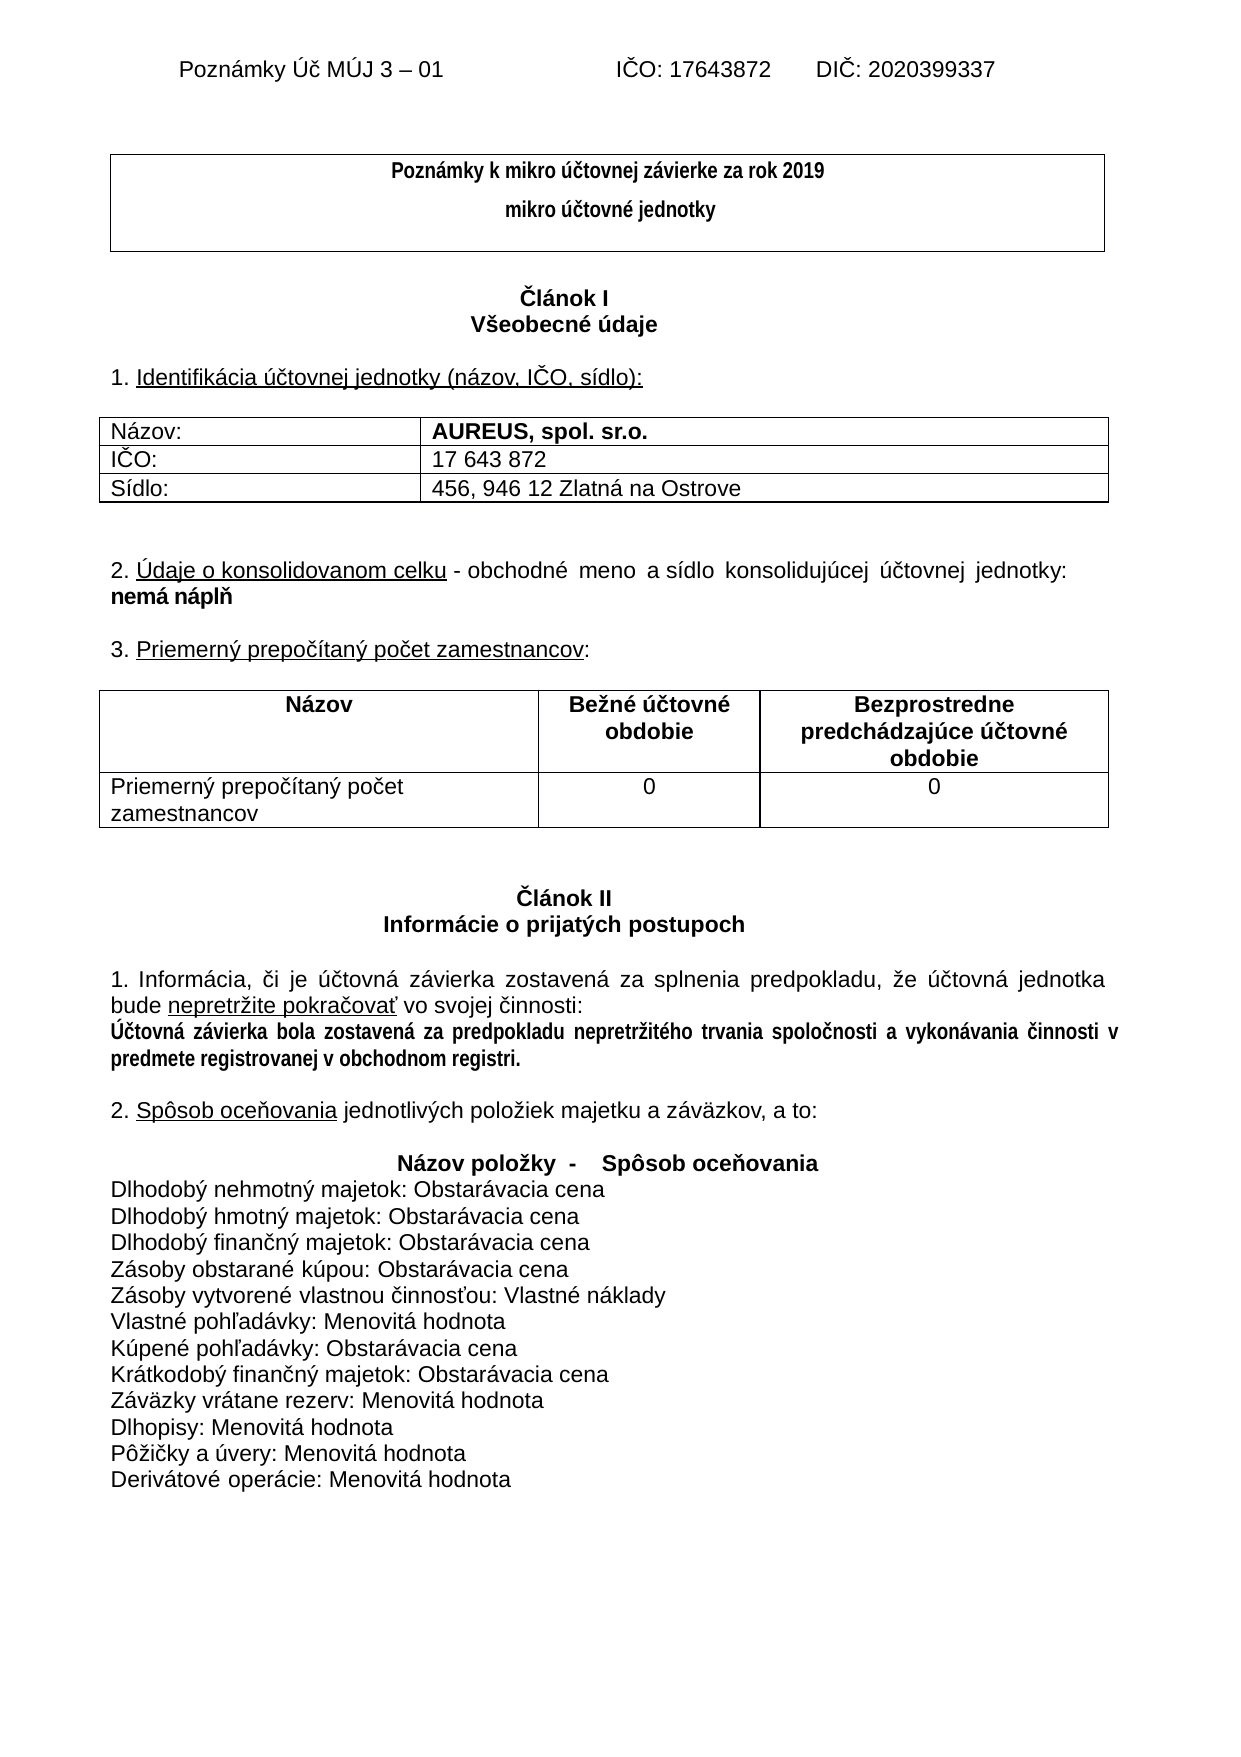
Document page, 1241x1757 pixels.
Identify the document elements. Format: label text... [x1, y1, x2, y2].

table_header Bežné účtovné obdobie [539, 691, 759, 772]
subtitle Článok II [110, 885, 1017, 911]
table_cell Sídlo: [100, 474, 420, 501]
text Dlhodobý finančný majetok: Obstarávacia cena [110, 1229, 1105, 1256]
table_header Názov: [100, 418, 420, 445]
table_cell Priemerný prepočítaný počet zamestnancov [100, 773, 538, 827]
text Všeobecné údaje [110, 311, 1017, 338]
text Účtovná závierka bola zostavená za predpokladu nepretržitého trvania spoločnosti a vykonávania činnosti v predmete registrovanej v obchodnom registri. [110, 1018, 1119, 1071]
table_cell 0 [539, 773, 759, 827]
text Informácie o prijatých postupoch [110, 911, 1018, 937]
text Krátkodobý finančný majetok: Obstarávacia cena [110, 1361, 1105, 1387]
text Poznámky k mikro účtovnej závierke za rok 2019 [111, 155, 1104, 184]
table_header AUREUS, spol. sr.o. [421, 418, 1108, 445]
text Pôžičky a úvery: Menovitá hodnota [110, 1440, 1105, 1466]
text Vlastné pohľadávky: Menovitá hodnota [110, 1308, 1105, 1334]
text 1. Informácia, či je účtovná závierka zostavená za splnenia predpokladu, že účtovná jednotka bude nepretržite pokračovať vo svojej činnosti: [110, 966, 1105, 1018]
text 3. Priemerný prepočítaný počet zamestnancov: [110, 636, 1105, 663]
text Dlhodobý nehmotný majetok: Obstarávacia cena [110, 1176, 1105, 1203]
text Dlhodobý hmotný majetok: Obstarávacia cena [110, 1203, 1105, 1229]
table_header Bezprostredne predchádzajúce účtovné obdobie [761, 691, 1108, 772]
text Derivátové operácie: Menovitá hodnota [110, 1466, 1105, 1493]
text 2. Spôsob oceňovania jednotlivých položiek majetku a záväzkov, a to: [110, 1097, 1105, 1124]
text Záväzky vrátane rezerv: Menovitá hodnota [110, 1387, 1105, 1414]
table_cell 17 643 872 [421, 446, 1108, 473]
text Zásoby obstarané kúpou: Obstarávacia cena [110, 1256, 1105, 1282]
table_cell IČO: [100, 446, 420, 473]
text 1. Identifikácia účtovnej jednotky (názov, IČO, sídlo): [110, 363, 1105, 390]
text Dlhopisy: Menovitá hodnota [110, 1414, 1105, 1440]
text Zásoby vytvorené vlastnou činnosťou: Vlastné náklady [110, 1282, 1105, 1308]
table_cell 456, 946 12 Zlatná na Ostrove [421, 474, 1108, 501]
text mikro účtovné jednotky [111, 193, 1104, 223]
text Názov položky - Spôsob oceňovania [110, 1150, 1105, 1176]
text nemá náplň [110, 583, 1105, 609]
table_cell 0 [761, 773, 1108, 827]
text 2. Údaje o konsolidovanom celku - obchodné meno a sídlo konsolidujúcej účtovnej jednotky: [110, 557, 1105, 583]
text Kúpené pohľadávky: Obstarávacia cena [110, 1334, 1105, 1361]
table_header Názov [100, 691, 538, 772]
subtitle Článok I [110, 285, 1018, 311]
